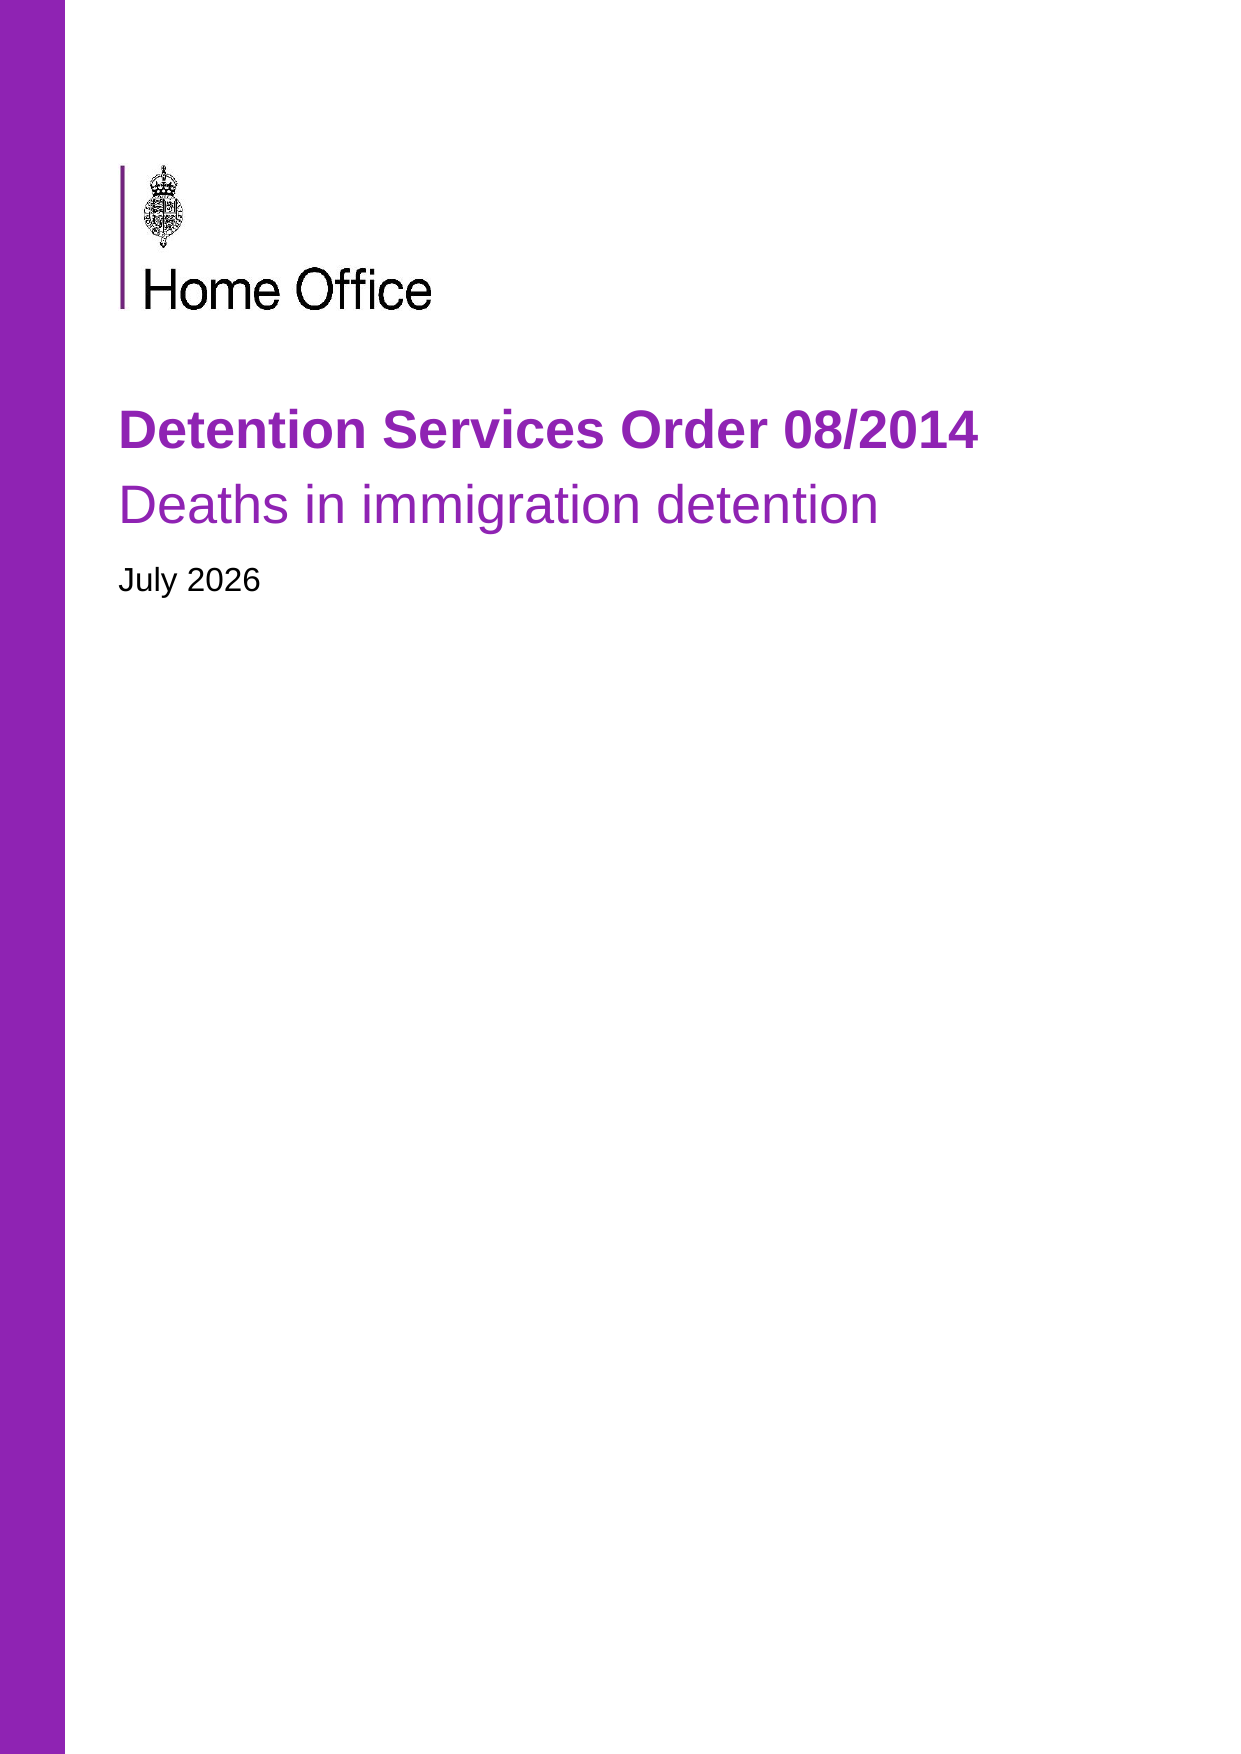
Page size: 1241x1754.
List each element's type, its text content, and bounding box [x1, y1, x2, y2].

title Detention Services Order 08/2014 [118, 398, 1122, 460]
text July 2026 [118, 560, 1122, 598]
text Deaths in immigration detention [118, 472, 1122, 535]
